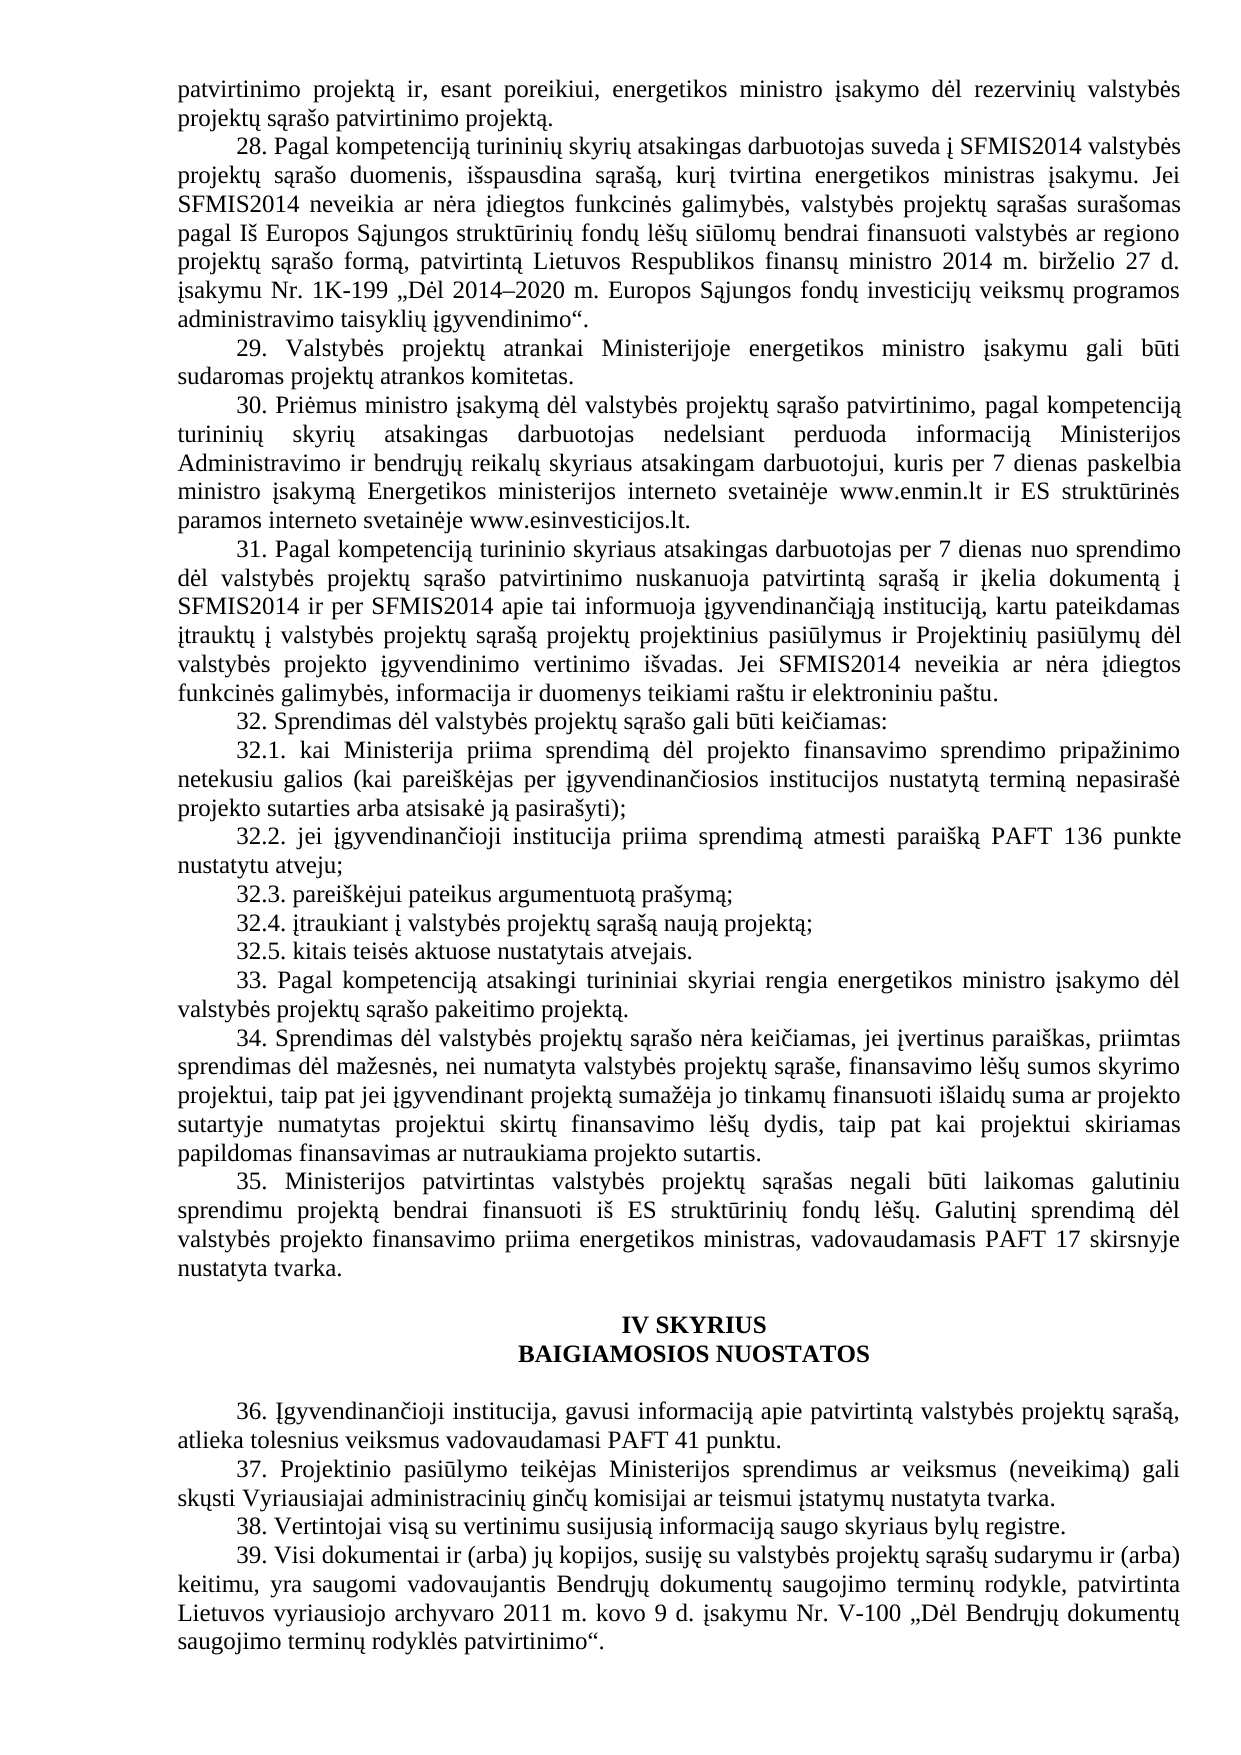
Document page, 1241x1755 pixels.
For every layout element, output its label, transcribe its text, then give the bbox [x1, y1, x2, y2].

text 32.3. pareiškėjui pateikus argumentuotą prašymą; [177, 879, 1181, 908]
text 32.2. jei įgyvendinančioji institucija priima sprendimą atmesti paraišką PAFT 136 punkte nustatytu atveju; [177, 821, 1181, 879]
text 37. Projektinio pasiūlymo teikėjas Ministerijos sprendimus ar veiksmus (neveikimą) gali skųsti Vyriausiajai administracinių ginčų komisijai ar teismui įstatymų nustatyta tvarka. [177, 1454, 1181, 1511]
text 29. Valstybės projektų atrankai Ministerijoje energetikos ministro įsakymu gali būti sudaromas projektų atrankos komitetas. [177, 333, 1181, 390]
text 28. Pagal kompetenciją turininių skyrių atsakingas darbuotojas suveda į SFMIS2014 valstybės projektų sąrašo duomenis, išspausdina sąrašą, kurį tvirtina energetikos ministras įsakymu. Jei SFMIS2014 neveikia ar nėra įdiegtos funkcinės galimybės, valstybės projektų sąrašas surašomas pagal Iš Europos Sąjungos struktūrinių fondų lėšų siūlomų bendrai finansuoti valstybės ar regiono projektų sąrašo formą, patvirtintą Lietuvos Respublikos finansų ministro 2014 m. birželio 27 d. įsakymu Nr. 1K-199 „Dėl 2014–2020 m. Europos Sąjungos fondų investicijų veiksmų programos administravimo taisyklių įgyvendinimo“. [177, 131, 1181, 333]
text patvirtinimo projektą ir, esant poreikiui, energetikos ministro įsakymo dėl rezervinių valstybės projektų sąrašo patvirtinimo projektą. [177, 74, 1181, 131]
text 32.1. kai Ministerija priima sprendimą dėl projekto finansavimo sprendimo pripažinimo netekusiu galios (kai pareiškėjas per įgyvendinančiosios institucijos nustatytą terminą nepasirašė projekto sutarties arba atsisakė ją pasirašyti); [177, 735, 1181, 821]
text 32.5. kitais teisės aktuose nustatytais atvejais. [177, 936, 1181, 965]
text 35. Ministerijos patvirtintas valstybės projektų sąrašas negali būti laikomas galutiniu sprendimu projektą bendrai finansuoti iš ES struktūrinių fondų lėšų. Galutinį sprendimą dėl valstybės projekto finansavimo priima energetikos ministras, vadovaudamasis PAFT 17 skirsnyje nustatyta tvarka. [177, 1166, 1181, 1281]
text 31. Pagal kompetenciją turininio skyriaus atsakingas darbuotojas per 7 dienas nuo sprendimo dėl valstybės projektų sąrašo patvirtinimo nuskanuoja patvirtintą sąrašą ir įkelia dokumentą į SFMIS2014 ir per SFMIS2014 apie tai informuoja įgyvendinančiąją instituciją, kartu pateikdamas įtrauktų į valstybės projektų sąrašą projektų projektinius pasiūlymus ir Projektinių pasiūlymų dėl valstybės projekto įgyvendinimo vertinimo išvadas. Jei SFMIS2014 neveikia ar nėra įdiegtos funkcinės galimybės, informacija ir duomenys teikiami raštu ir elektroniniu paštu. [177, 534, 1181, 706]
text 36. Įgyvendinančioji institucija, gavusi informaciją apie patvirtintą valstybės projektų sąrašą, atlieka tolesnius veiksmus vadovaudamasi PAFT 41 punktu. [177, 1396, 1181, 1454]
text 39. Visi dokumentai ir (arba) jų kopijos, susiję su valstybės projektų sąrašų sudarymu ir (arba) keitimu, yra saugomi vadovaujantis Bendrųjų dokumentų saugojimo terminų rodykle, patvirtinta Lietuvos vyriausiojo archyvaro 2011 m. kovo 9 d. įsakymu Nr. V-100 „Dėl Bendrųjų dokumentų saugojimo terminų rodyklės patvirtinimo“. [177, 1540, 1181, 1655]
text BAIGIAMOSIOS NUOSTATOS [177, 1339, 1181, 1368]
text 38. Vertintojai visą su vertinimu susijusią informaciją saugo skyriaus bylų registre. [177, 1511, 1181, 1540]
text 33. Pagal kompetenciją atsakingi turininiai skyriai rengia energetikos ministro įsakymo dėl valstybės projektų sąrašo pakeitimo projektą. [177, 965, 1181, 1023]
text IV SKYRIUS [177, 1310, 1181, 1339]
text 30. Priėmus ministro įsakymą dėl valstybės projektų sąrašo patvirtinimo, pagal kompetenciją turininių skyrių atsakingas darbuotojas nedelsiant perduoda informaciją Ministerijos Administravimo ir bendrųjų reikalų skyriaus atsakingam darbuotojui, kuris per 7 dienas paskelbia ministro įsakymą Energetikos ministerijos interneto svetainėje www.enmin.lt ir ES struktūrinės paramos interneto svetainėje www.esinvesticijos.lt. [177, 390, 1181, 534]
text 34. Sprendimas dėl valstybės projektų sąrašo nėra keičiamas, jei įvertinus paraiškas, priimtas sprendimas dėl mažesnės, nei numatyta valstybės projektų sąraše, finansavimo lėšų sumos skyrimo projektui, taip pat jei įgyvendinant projektą sumažėja jo tinkamų finansuoti išlaidų suma ar projekto sutartyje numatytas projektui skirtų finansavimo lėšų dydis, taip pat kai projektui skiriamas papildomas finansavimas ar nutraukiama projekto sutartis. [177, 1023, 1181, 1166]
text 32. Sprendimas dėl valstybės projektų sąrašo gali būti keičiamas: [177, 706, 1181, 735]
text 32.4. įtraukiant į valstybės projektų sąrašą naują projektą; [177, 908, 1181, 936]
